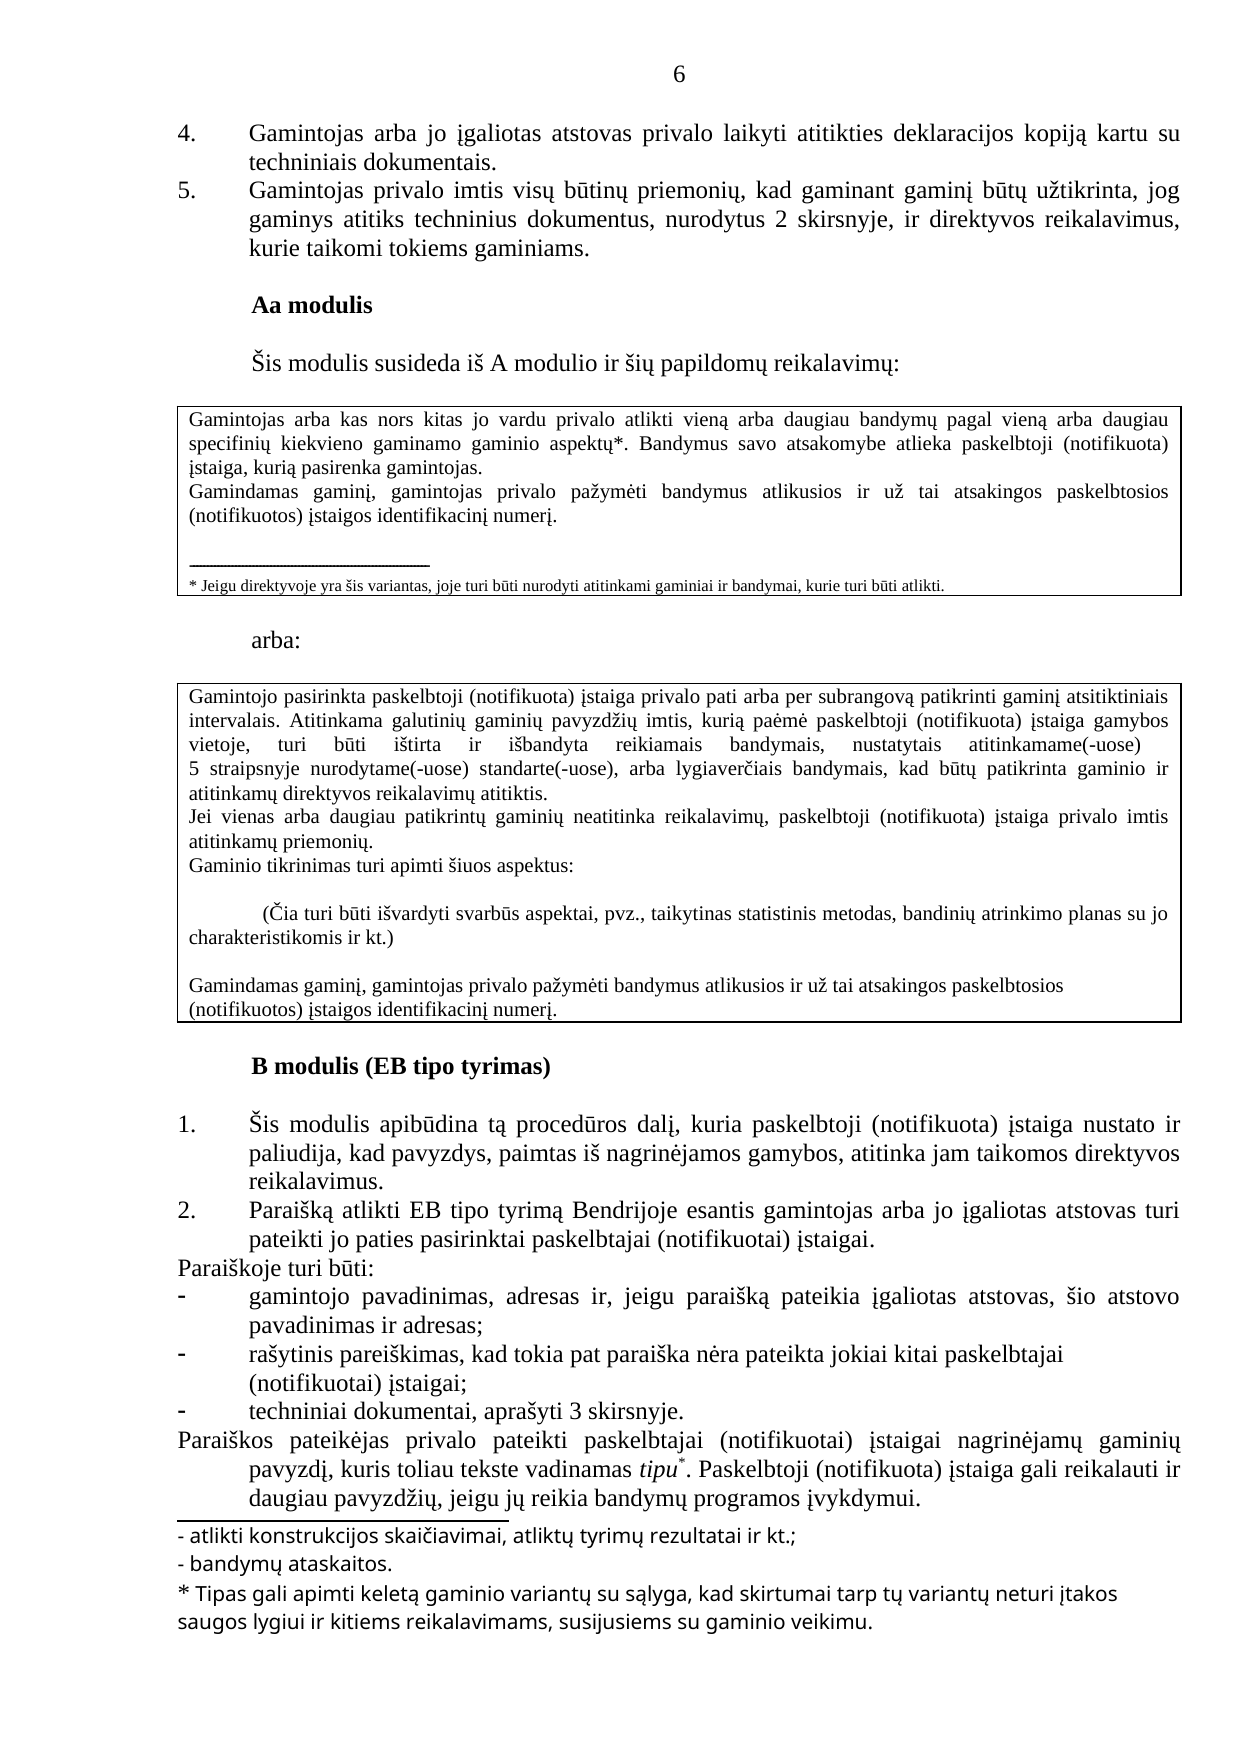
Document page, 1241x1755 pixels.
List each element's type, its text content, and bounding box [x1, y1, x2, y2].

table_header Gamintojo pasirinkta paskelbtoji (notifikuota) įstaiga privalo pati arba per subrangovą patikrinti gaminį atsitiktiniais intervalais. Atitinkama galutinių gaminių pavyzdžių imtis, kurią paėmė paskelbtoji (notifikuota) įstaiga gamybos vietoje, turi būti ištirta ir išbandyta reikiamais bandymais, nustatytais atitinkamame(-uose) 5 straipsnyje nurodytame(-uose) standarte(-uose), arba lygiaverčiais bandymais, kad būtų patikrinta gaminio ir atitinkamų direktyvos reikalavimų atitiktis. Jei vienas arba daugiau patikrintų gaminių neatitinka reikalavimų, paskelbtoji (notifikuota) įstaiga privalo imtis atitinkamų priemonių. Gaminio tikrinimas turi apimti šiuos aspektus: (Čia turi būti išvardyti svarbūs aspektai, pvz., taikytinas statistinis metodas, bandinių atrinkimo planas su jo charakteristikomis ir kt.) Gamindamas gaminį, gamintojas privalo pažymėti bandymus atlikusios ir už tai atsakingos paskelbtosios (notifikuotos) įstaigos identifikacinį numerį. [178, 684, 1180, 1021]
text Paraiškos pateikėjas privalo pateikti paskelbtajai (notifikuotai) įstaigai nagrinėjamų gaminių pavyzdį, kuris toliau tekste vadinamas tipu. Paskelbtoji (notifikuota) įstaiga gali reikalauti ir daugiau pavyzdžių, jeigu jų reikia bandymų programos įvykdymui. [177, 1425, 1181, 1511]
text 5. Gamintojas privalo imtis visų būtinų priemonių, kad gaminant gaminį būtų užtikrinta, jog gaminys atitiks techninius dokumentus, nurodytus 2 skirsnyje, ir direktyvos reikalavimus, kurie taikomi tokiems gaminiams. [177, 176, 1181, 262]
text 4. Gamintojas arba jo įgaliotas atstovas privalo laikyti atitikties deklaracijos kopiją kartu su techniniais dokumentais. [177, 118, 1181, 176]
text - atlikti konstrukcijos skaičiavimai, atliktų tyrimų rezultatai ir kt.; [177, 1521, 1181, 1549]
text Šis modulis susideda iš A modulio ir šių papildomų reikalavimų: [177, 348, 1181, 377]
table_header Gamintojas arba kas nors kitas jo vardu privalo atlikti vieną arba daugiau bandymų pagal vieną arba daugiau specifinių kiekvieno gaminamo gaminio aspektų*. Bandymus savo atsakomybe atlieka paskelbtoji (notifikuota) įstaiga, kurią pasirenka gamintojas. Gamindamas gaminį, gamintojas privalo pažymėti bandymus atlikusios ir už tai atsakingos paskelbtosios (notifikuotos) įstaigos identifikacinį numerį. -------------------------------------------------------------------- * Jeigu direktyvoje yra šis variantas, joje turi būti nurodyti atitinkami gaminiai ir bandymai, kurie turi būti atlikti. [178, 407, 1180, 595]
text  gamintojo pavadinimas, adresas ir, jeigu paraišką pateikia įgaliotas atstovas, šio atstovo pavadinimas ir adresas; [177, 1281, 1181, 1339]
text Aa modulis [177, 291, 1181, 319]
text B modulis (EB tipo tyrimas) [177, 1051, 1181, 1080]
text Tipas gali apimti keletą gaminio variantų su sąlyga, kad skirtumai tarp tų variantų neturi įtakos saugos lygiui ir kitiems reikalavimams, susijusiems su gaminio veikimu. [177, 1578, 1181, 1636]
text 2. Paraišką atlikti EB tipo tyrimą Bendrijoje esantis gamintojas arba jo įgaliotas atstovas turi pateikti jo paties pasirinktai paskelbtajai (notifikuotai) įstaigai. [177, 1195, 1181, 1253]
text  rašytinis pareiškimas, kad tokia pat paraiška nėra pateikta jokiai kitai paskelbtajai (notifikuotai) įstaigai; [177, 1339, 1181, 1396]
text  techniniai dokumentai, aprašyti 3 skirsnyje. [177, 1396, 1181, 1425]
text - bandymų ataskaitos. [177, 1549, 1181, 1578]
text 1. Šis modulis apibūdina tą procedūros dalį, kuria paskelbtoji (notifikuota) įstaiga nustato ir paliudija, kad pavyzdys, paimtas iš nagrinėjamos gamybos, atitinka jam taikomos direktyvos reikalavimus. [177, 1109, 1181, 1195]
text Paraiškoje turi būti: [177, 1253, 1181, 1281]
text arba: [177, 625, 1181, 654]
